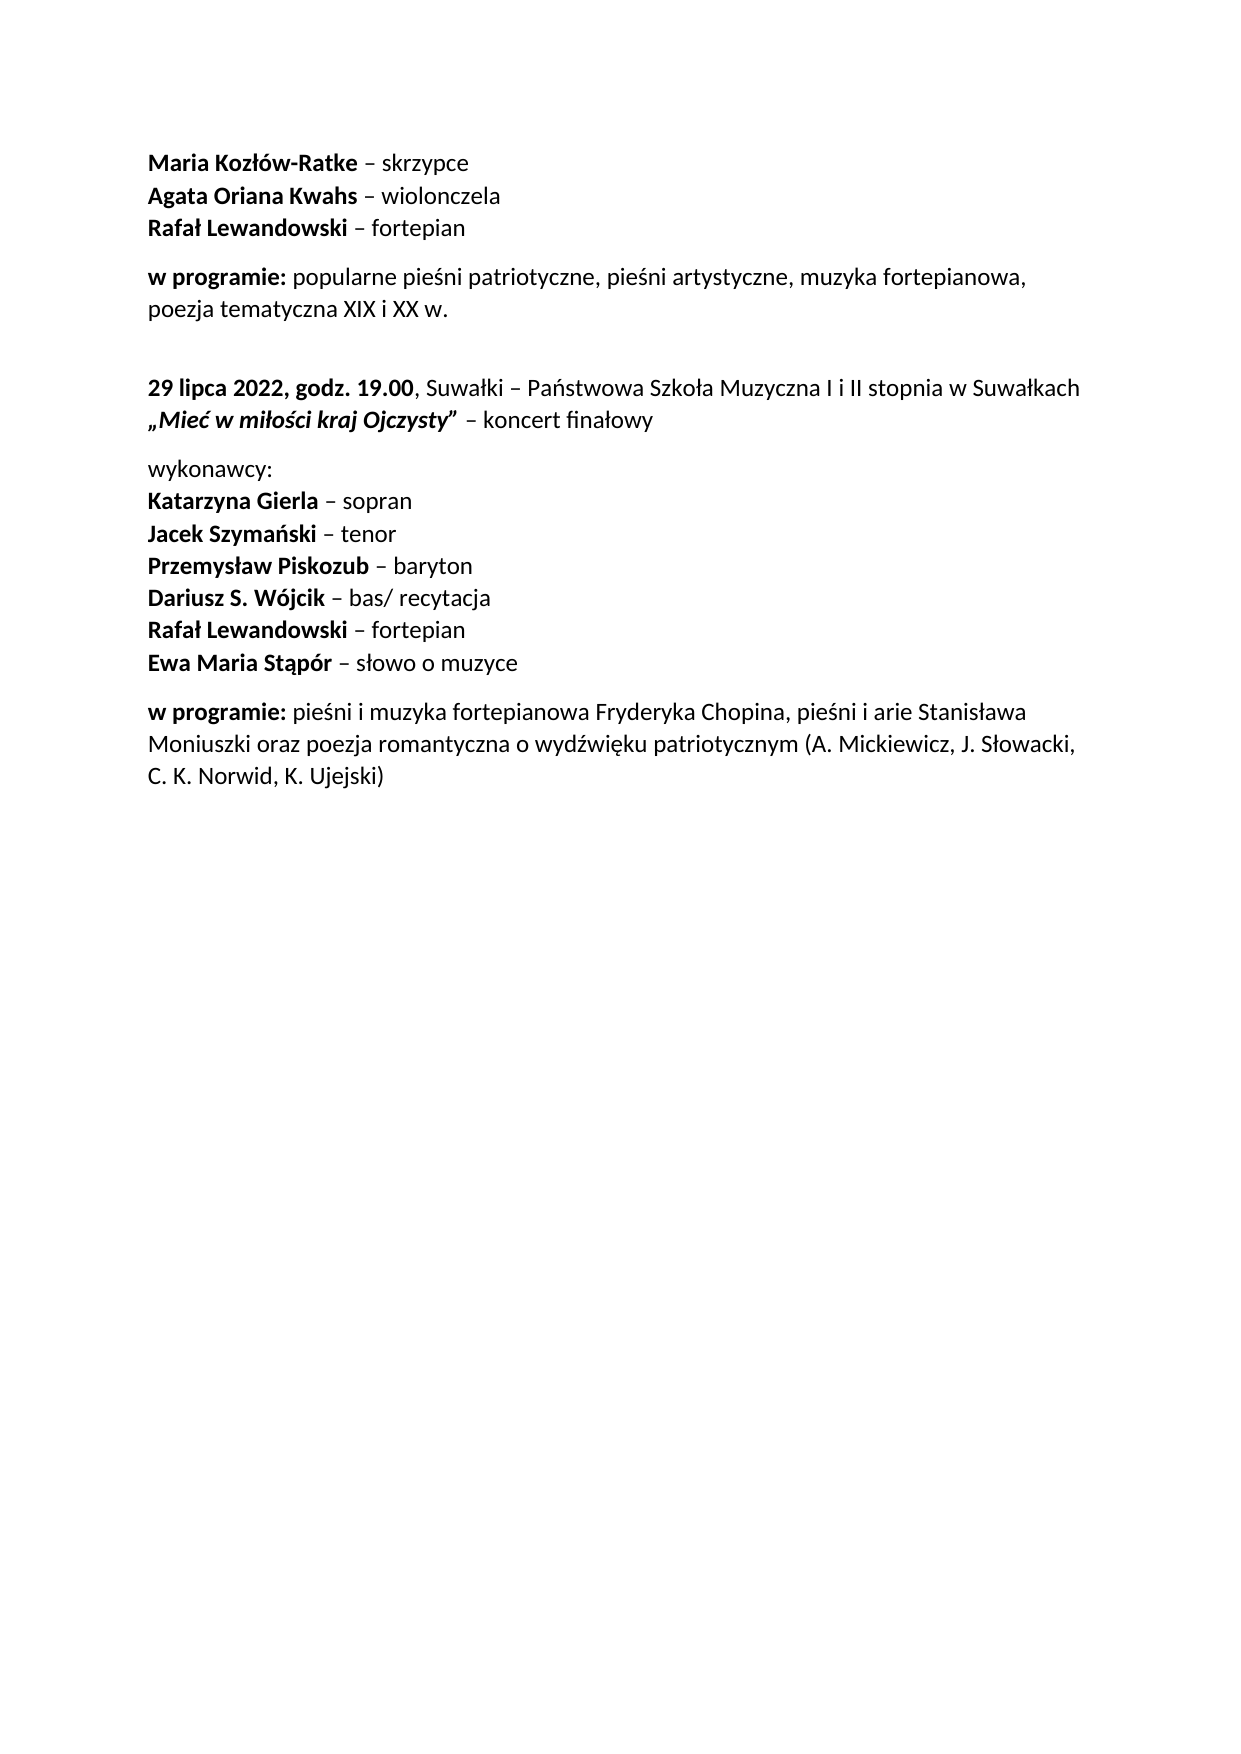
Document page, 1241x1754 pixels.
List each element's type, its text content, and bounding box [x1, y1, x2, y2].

text w programie: popularne pieśni patriotyczne, pieśni artystyczne, muzyka fortepianowa, poezja tematyczna XIX i XX w. [148, 261, 1093, 354]
text w programie: pieśni i muzyka fortepianowa Fryderyka Chopina, pieśni i arie Stanisława Moniuszki oraz poezja romantyczna o wydźwięku patriotycznym (A. Mickiewicz, J. Słowacki, C. K. Norwid, K. Ujejski) [148, 696, 1093, 791]
text 29 lipca 2022, godz. 19.00, Suwałki – Państwowa Szkoła Muzyczna I i II stopnia w Suwałkach „Mieć w miłości kraj Ojczysty” – koncert finałowy [148, 372, 1093, 435]
text wykonawcy: Katarzyna Gierla – sopran Jacek Szymański – tenor Przemysław Piskozub – baryton Dariusz S. Wójcik – bas/ recytacja Rafał Lewandowski – fortepian Ewa Maria Stąpór – słowo o muzyce [148, 453, 1093, 677]
text Maria Kozłów-Ratke – skrzypce Agata Oriana Kwahs – wiolonczela Rafał Lewandowski – fortepian [148, 148, 1093, 243]
